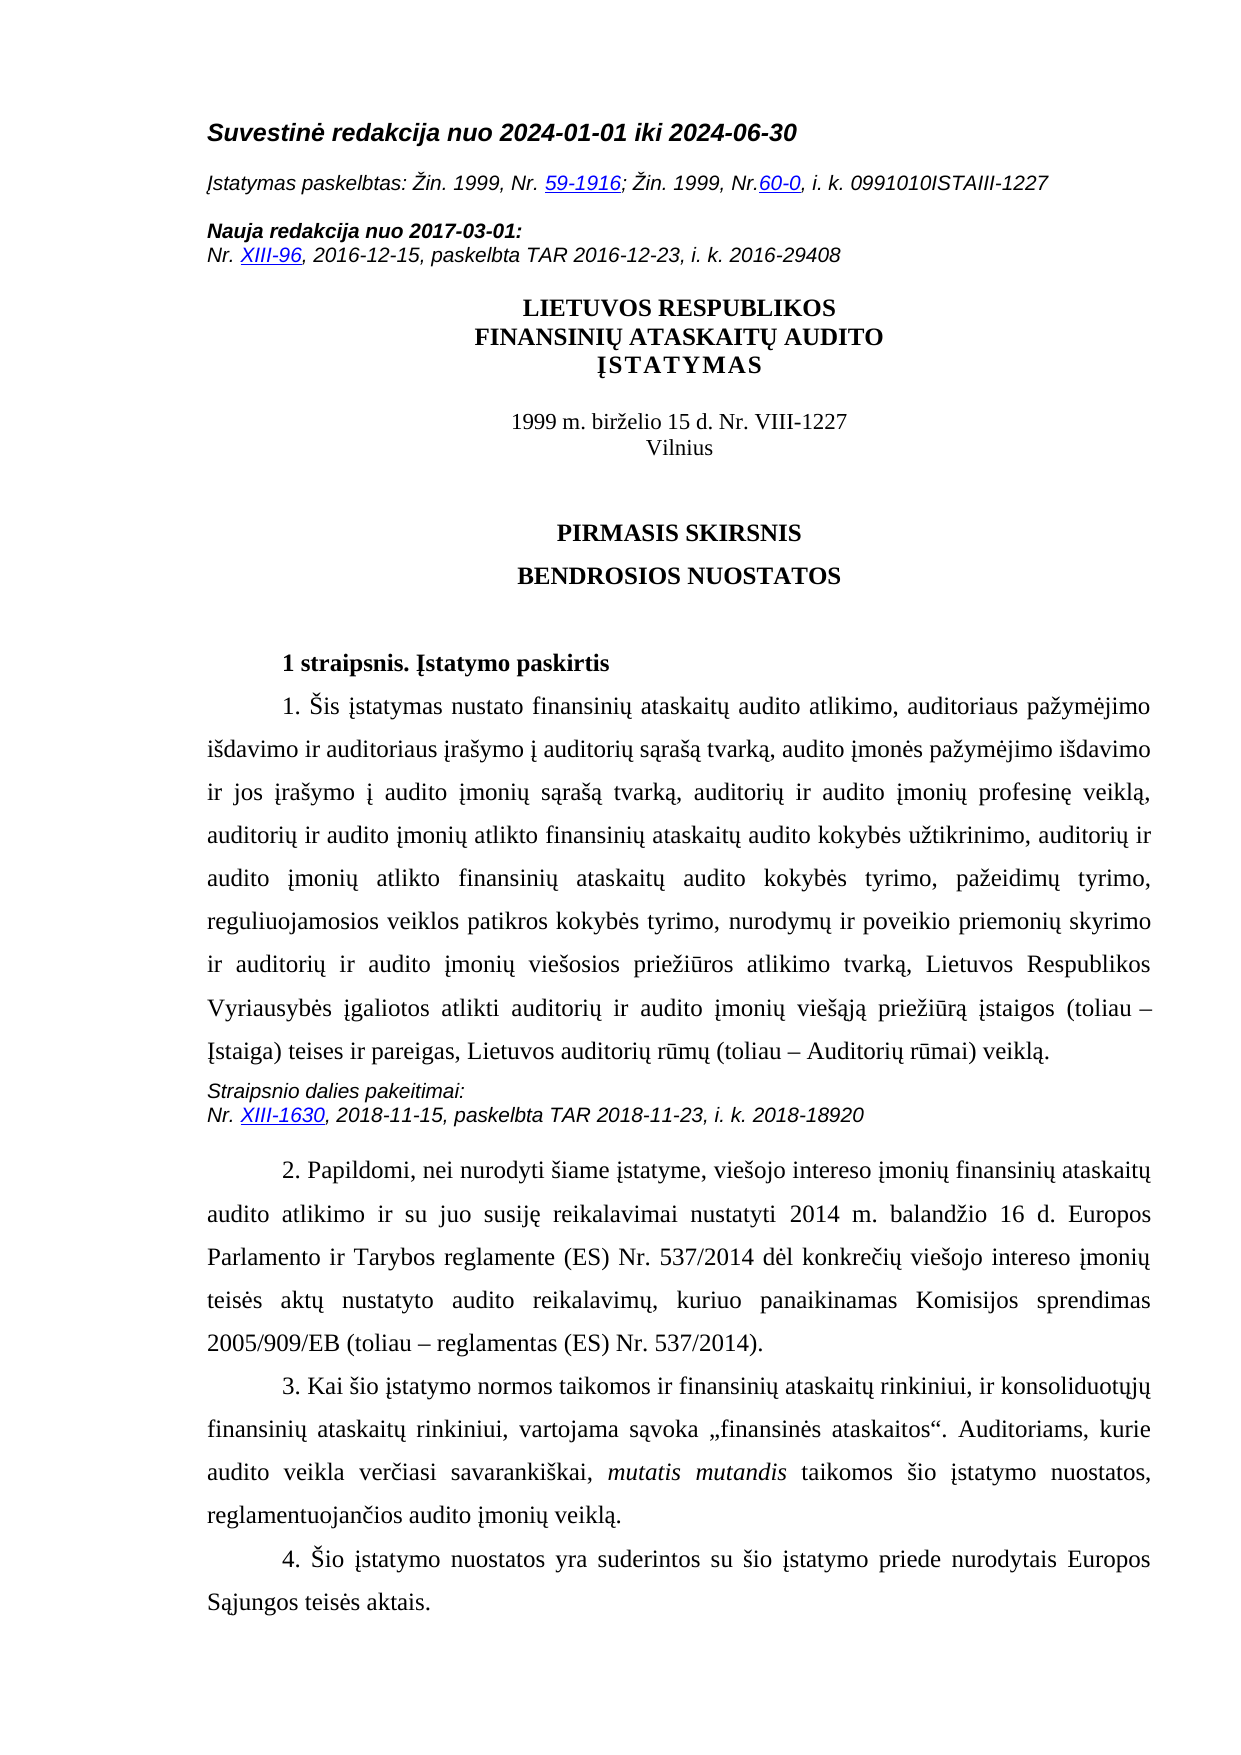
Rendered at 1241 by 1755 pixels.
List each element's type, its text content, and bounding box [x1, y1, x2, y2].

text 1. Šis įstatymas nustato finansinių ataskaitų audito atlikimo, auditoriaus pažymėjimo išdavimo ir auditoriaus įrašymo į auditorių sąrašą tvarką, audito įmonės pažymėjimo išdavimo ir jos įrašymo į audito įmonių sąrašą tvarką, auditorių ir audito įmonių profesinę veiklą, auditorių ir audito įmonių atlikto finansinių ataskaitų audito kokybės užtikrinimo, auditorių ir audito įmonių atlikto finansinių ataskaitų audito kokybės tyrimo, pažeidimų tyrimo, reguliuojamosios veiklos patikros kokybės tyrimo, nurodymų ir poveikio priemonių skyrimo ir auditorių ir audito įmonių viešosios priežiūros atlikimo tvarką, Lietuvos Respublikos Vyriausybės įgaliotos atlikti auditorių ir audito įmonių viešąją priežiūrą įstaigos (toliau – Įstaiga) teises ir pareigas, Lietuvos auditorių rūmų (toliau – Auditorių rūmai) veiklą. [207, 691, 1152, 1064]
text Suvestinė redakcija nuo 2024-01-01 iki 2024-06-30 [207, 118, 1152, 147]
text 1 straipsnis. Įstatymo paskirtis [207, 648, 1152, 676]
text 4. Šio įstatymo nuostatos yra suderintos su šio įstatymo priede nurodytais Europos Sąjungos teisės aktais. [207, 1544, 1152, 1616]
text 1999 m. birželio 15 d. Nr. VIII-1227 [207, 408, 1152, 434]
text Straipsnio dalies pakeitimai: [207, 1079, 1152, 1103]
subtitle BENDROSIOS NUOSTATOS [207, 561, 1152, 590]
text LIETUVOS RESPUBLIKOS FINANSINIŲ ATASKAITŲ AUDITO ĮSTATYMAS [207, 293, 1152, 379]
text Nauja redakcija nuo 2017-03-01: [207, 219, 1152, 243]
text 2. Papildomi, nei nurodyti šiame įstatyme, viešojo intereso įmonių finansinių ataskaitų audito atlikimo ir su juo susiję reikalavimai nustatyti 2014 m. balandžio 16 d. Europos Parlamento ir Tarybos reglamente (ES) Nr. 537/2014 dėl konkrečių viešojo intereso įmonių teisės aktų nustatyto audito reikalavimų, kuriuo panaikinamas Komisijos sprendimas 2005/909/EB (toliau – reglamentas (ES) Nr. 537/2014). [207, 1156, 1152, 1357]
text Įstatymas paskelbtas: Žin. 1999, Nr. 59-1916; Žin. 1999, Nr.60-0, i. k. 0991010ISTAIII-1227 [207, 171, 1152, 195]
text 3. Kai šio įstatymo normos taikomos ir finansinių ataskaitų rinkiniui, ir konsoliduotųjų finansinių ataskaitų rinkiniui, vartojama sąvoka „finansinės ataskaitos“. Auditoriams, kurie audito veikla verčiasi savarankiškai, mutatis mutandis taikomos šio įstatymo nuostatos, reglamentuojančios audito įmonių veiklą. [207, 1371, 1152, 1529]
text Nr. XIII-96, 2016-12-15, paskelbta TAR 2016-12-23, i. k. 2016-29408 [207, 243, 1152, 267]
text PIRMASIS SKIRSNIS [207, 518, 1152, 547]
text Nr. XIII-1630, 2018-11-15, paskelbta TAR 2018-11-23, i. k. 2018-18920 [207, 1103, 1152, 1127]
text Vilnius [207, 434, 1152, 461]
